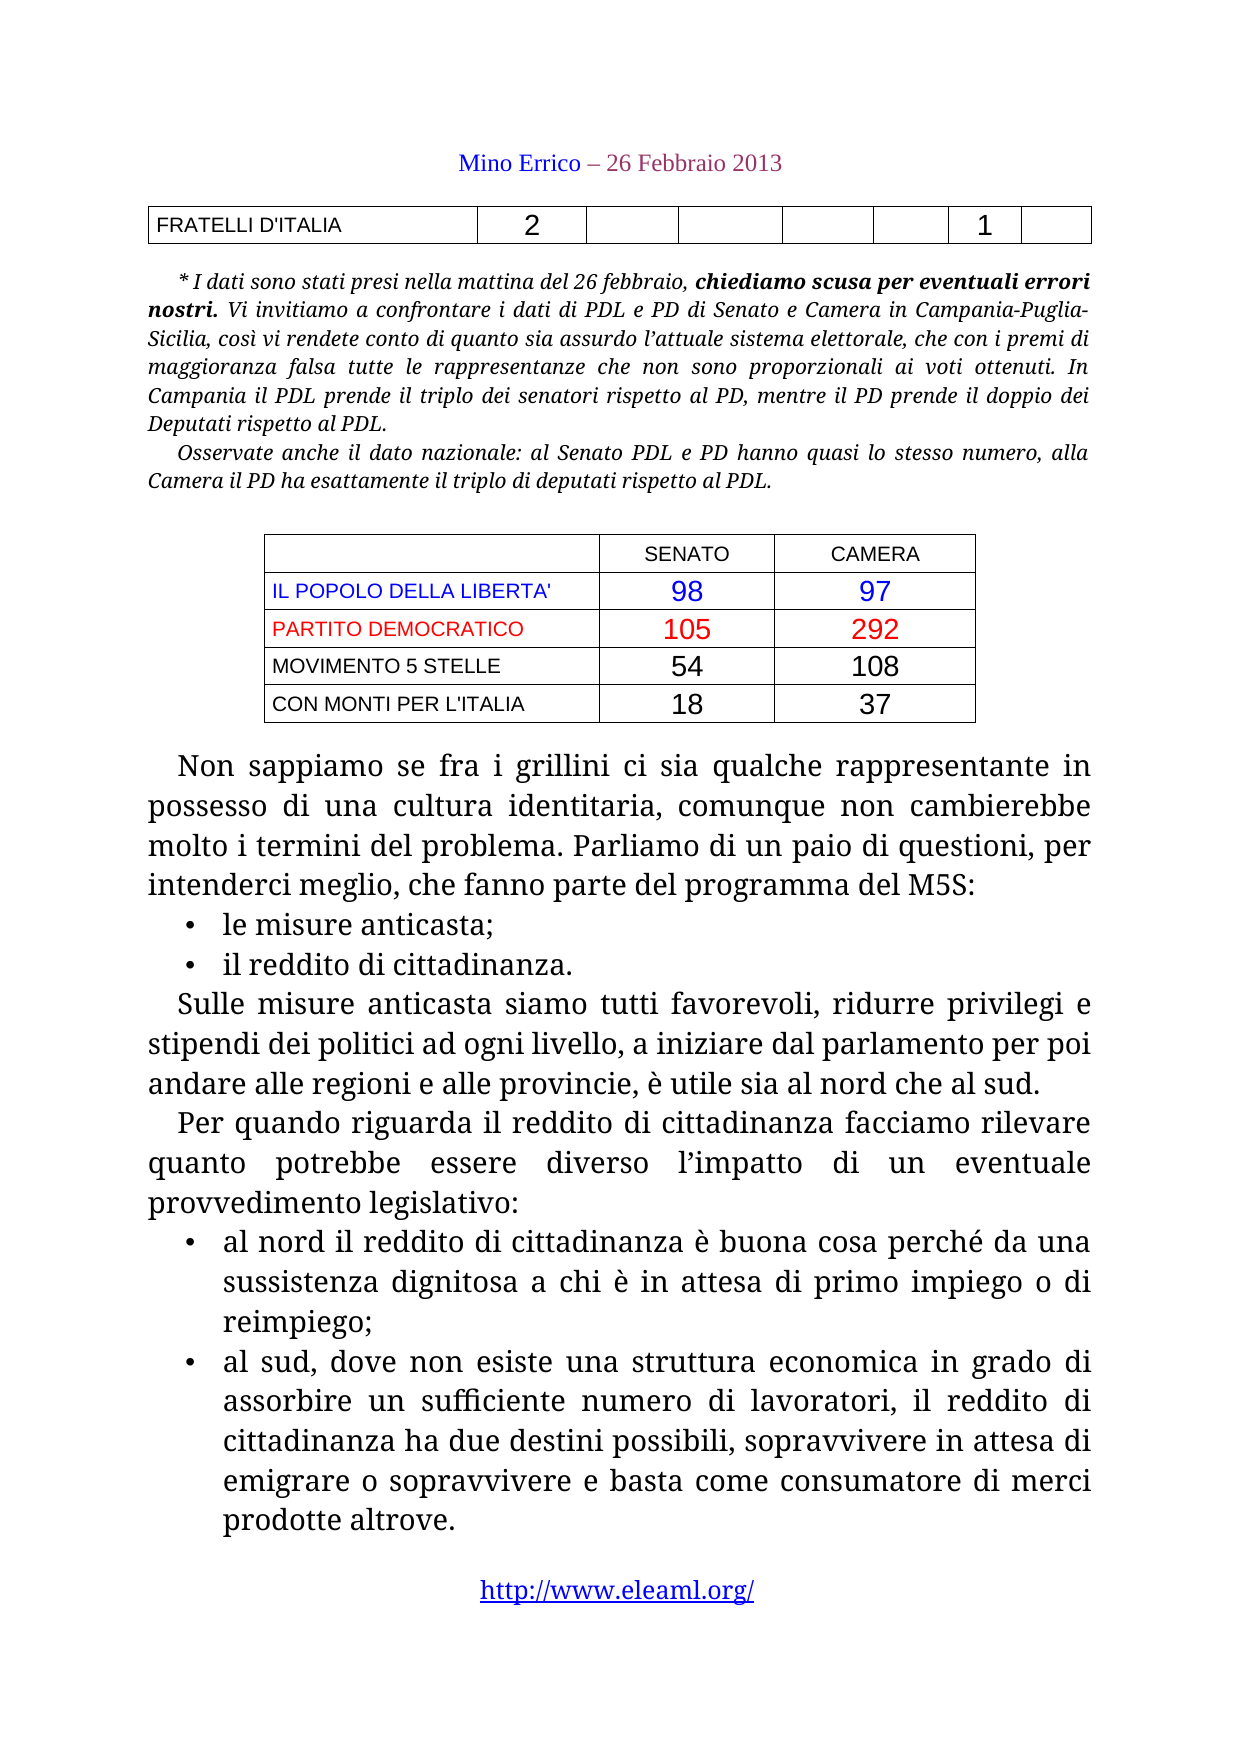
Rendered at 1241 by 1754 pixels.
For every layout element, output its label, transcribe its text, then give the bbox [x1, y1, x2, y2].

text Per quando riguarda il reddito di cittadinanza facciamo rilevare quanto potrebbe essere diverso l’impatto di un eventuale provvedimento legislativo: [148, 1103, 1093, 1222]
list il reddito di cittadinanza. [185, 944, 1093, 984]
table_cell [679, 207, 782, 243]
table_cell [1022, 207, 1091, 243]
table_cell 1 [949, 207, 1021, 243]
text * I dati sono stati presi nella mattina del 26 febbraio, chiediamo scusa per eventuali errori nostri. Vi invitiamo a confrontare i dati di PDL e PD di Senato e Camera in Campania-Puglia-Sicilia, così vi rendete conto di quanto sia assurdo l’attuale sistema elettorale, che con i premi di maggioranza falsa tutte le rappresentanze che non sono proporzionali ai voti ottenuti. In Campania il PDL prende il triplo dei senatori rispetto al PD, mentre il PD prende il doppio dei Deputati rispetto al PDL. [148, 267, 1093, 438]
table_cell IL POPOLO DELLA LIBERTA' [265, 573, 599, 609]
table_cell 2 [478, 207, 586, 243]
table_cell 18 [600, 685, 774, 722]
table_cell 54 [600, 648, 774, 684]
table_cell 37 [775, 685, 975, 722]
table_header SENATO [600, 535, 774, 572]
table_cell 98 [600, 573, 774, 609]
table_header CAMERA [775, 535, 975, 572]
table_cell [783, 207, 873, 243]
table_cell 292 [775, 610, 975, 647]
table_cell 108 [775, 648, 975, 684]
text Non sappiamo se fra i grillini ci sia qualche rappresentante in possesso di una cultura identitaria, comunque non cambierebbe molto i termini del problema. Parliamo di un paio di questioni, per intenderci meglio, che fanno parte del programma del M5S: [148, 746, 1093, 904]
table_cell CON MONTI PER L'ITALIA [265, 685, 599, 722]
table_cell MOVIMENTO 5 STELLE [265, 648, 599, 684]
table_cell [587, 207, 678, 243]
list le misure anticasta; [185, 904, 1093, 944]
list al nord il reddito di cittadinanza è buona cosa perché da una sussistenza dignitosa a chi è in attesa di primo impiego o di reimpiego; [185, 1222, 1093, 1341]
table_cell 105 [600, 610, 774, 647]
text Osservate anche il dato nazionale: al Senato PDL e PD hanno quasi lo stesso numero, alla Camera il PD ha esattamente il triplo di deputati rispetto al PDL. [148, 438, 1093, 494]
text Sulle misure anticasta siamo tutti favorevoli, ridurre privilegi e stipendi dei politici ad ogni livello, a iniziare dal parlamento per poi andare alle regioni e alle provincie, è utile sia al nord che al sud. [148, 984, 1093, 1103]
list al sud, dove non esiste una struttura economica in grado di assorbire un sufficiente numero di lavoratori, il reddito di cittadinanza ha due destini possibili, sopravvivere in attesa di emigrare o sopravvivere e basta come consumatore di merci prodotte altrove. [185, 1341, 1093, 1539]
table_cell PARTITO DEMOCRATICO [265, 610, 599, 647]
table_header [265, 535, 599, 572]
table_cell 97 [775, 573, 975, 609]
table_cell [874, 207, 948, 243]
table_cell FRATELLI D'ITALIA [149, 207, 477, 243]
